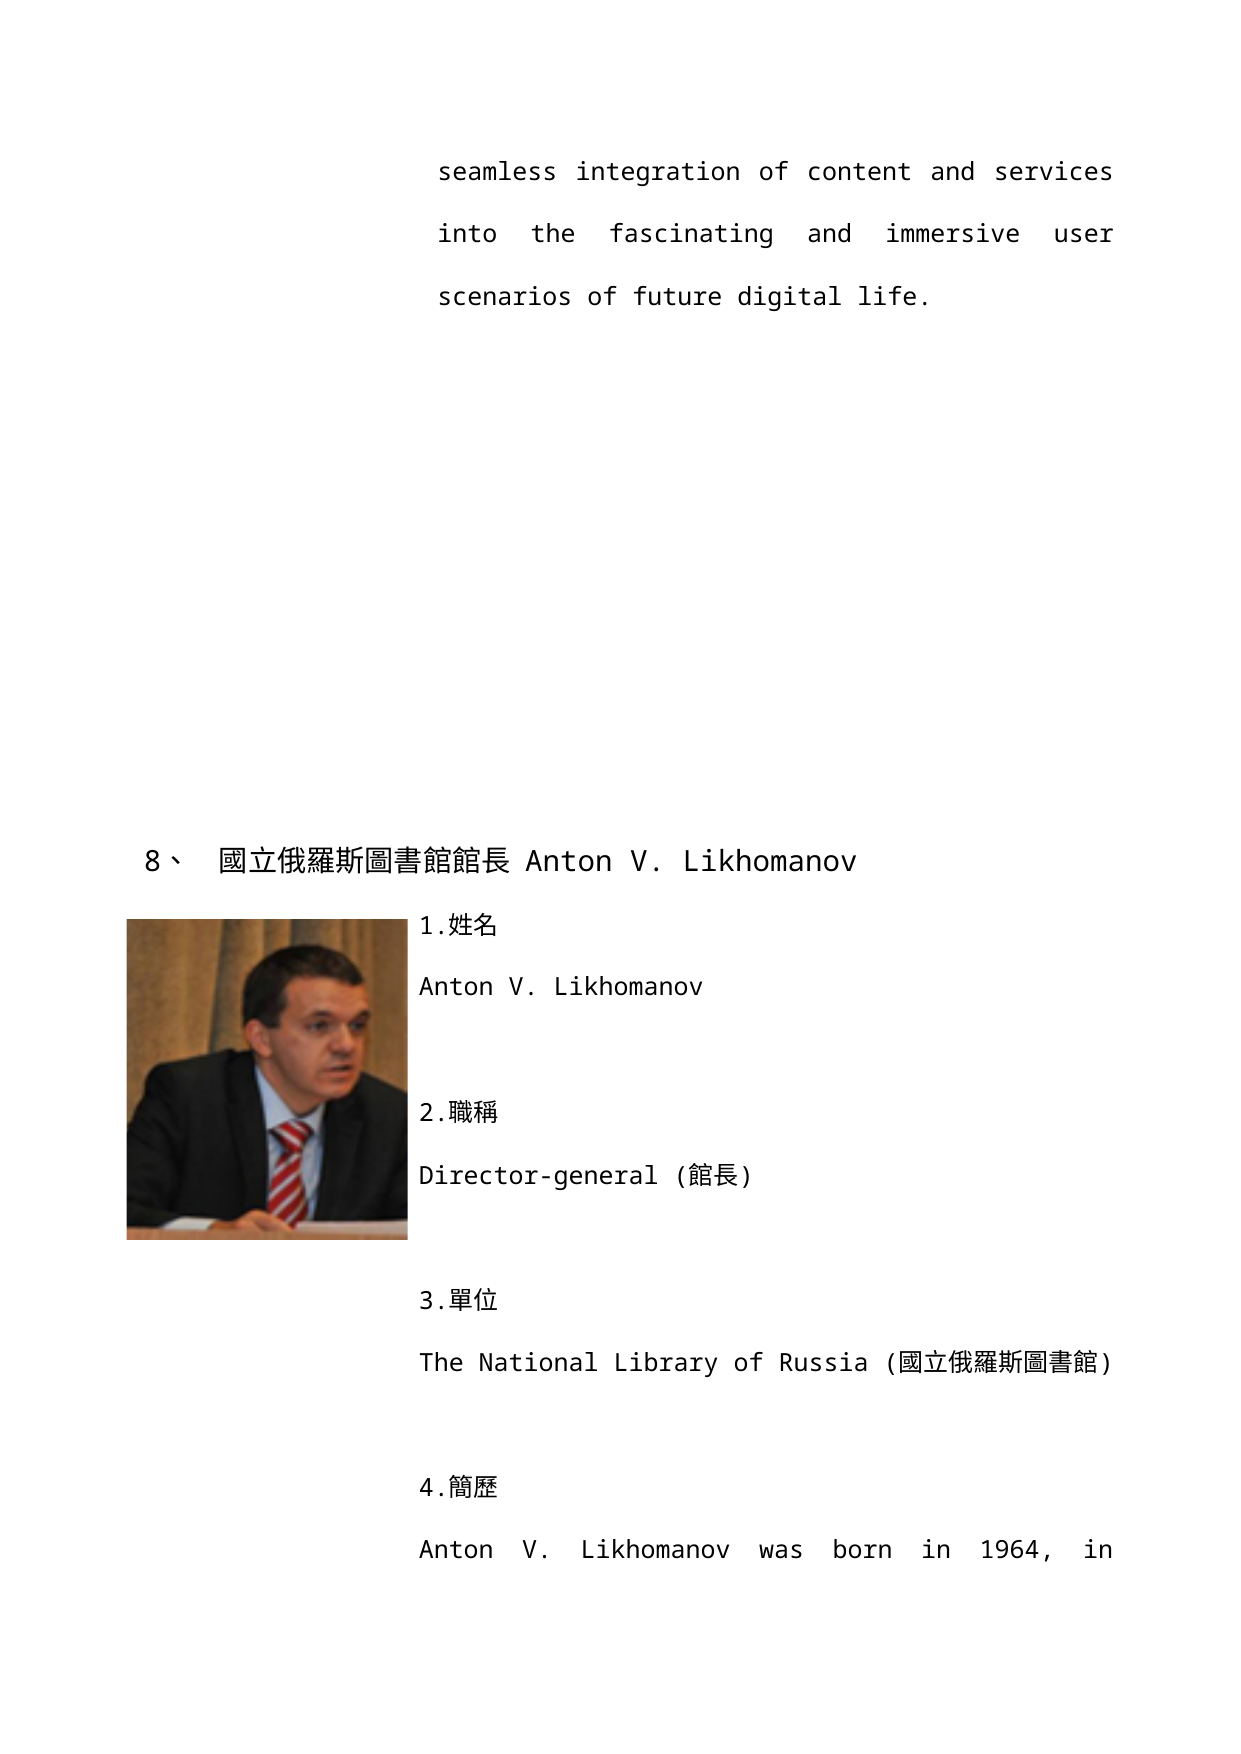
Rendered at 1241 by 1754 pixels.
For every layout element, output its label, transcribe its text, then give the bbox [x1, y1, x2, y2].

table_header [125, 127, 427, 318]
table_header seamless integration of content and services into the fascinating and immersive user scenarios of future digital life. [436, 127, 1115, 318]
list 國立俄羅斯圖書館館長 Anton V. Likhomanov [144, 818, 1115, 880]
table_header [409, 880, 417, 1571]
table_header 1.姓名 Anton V. Likhomanov 2.職稱 Director-general (館長) 3.單位 The National Library of Russia (國立俄羅斯圖書館) 4.簡歷 Anton V. Likhomanov was born in 1964, in [417, 880, 1115, 1571]
table_header [427, 127, 436, 318]
table_header [125, 880, 409, 1571]
